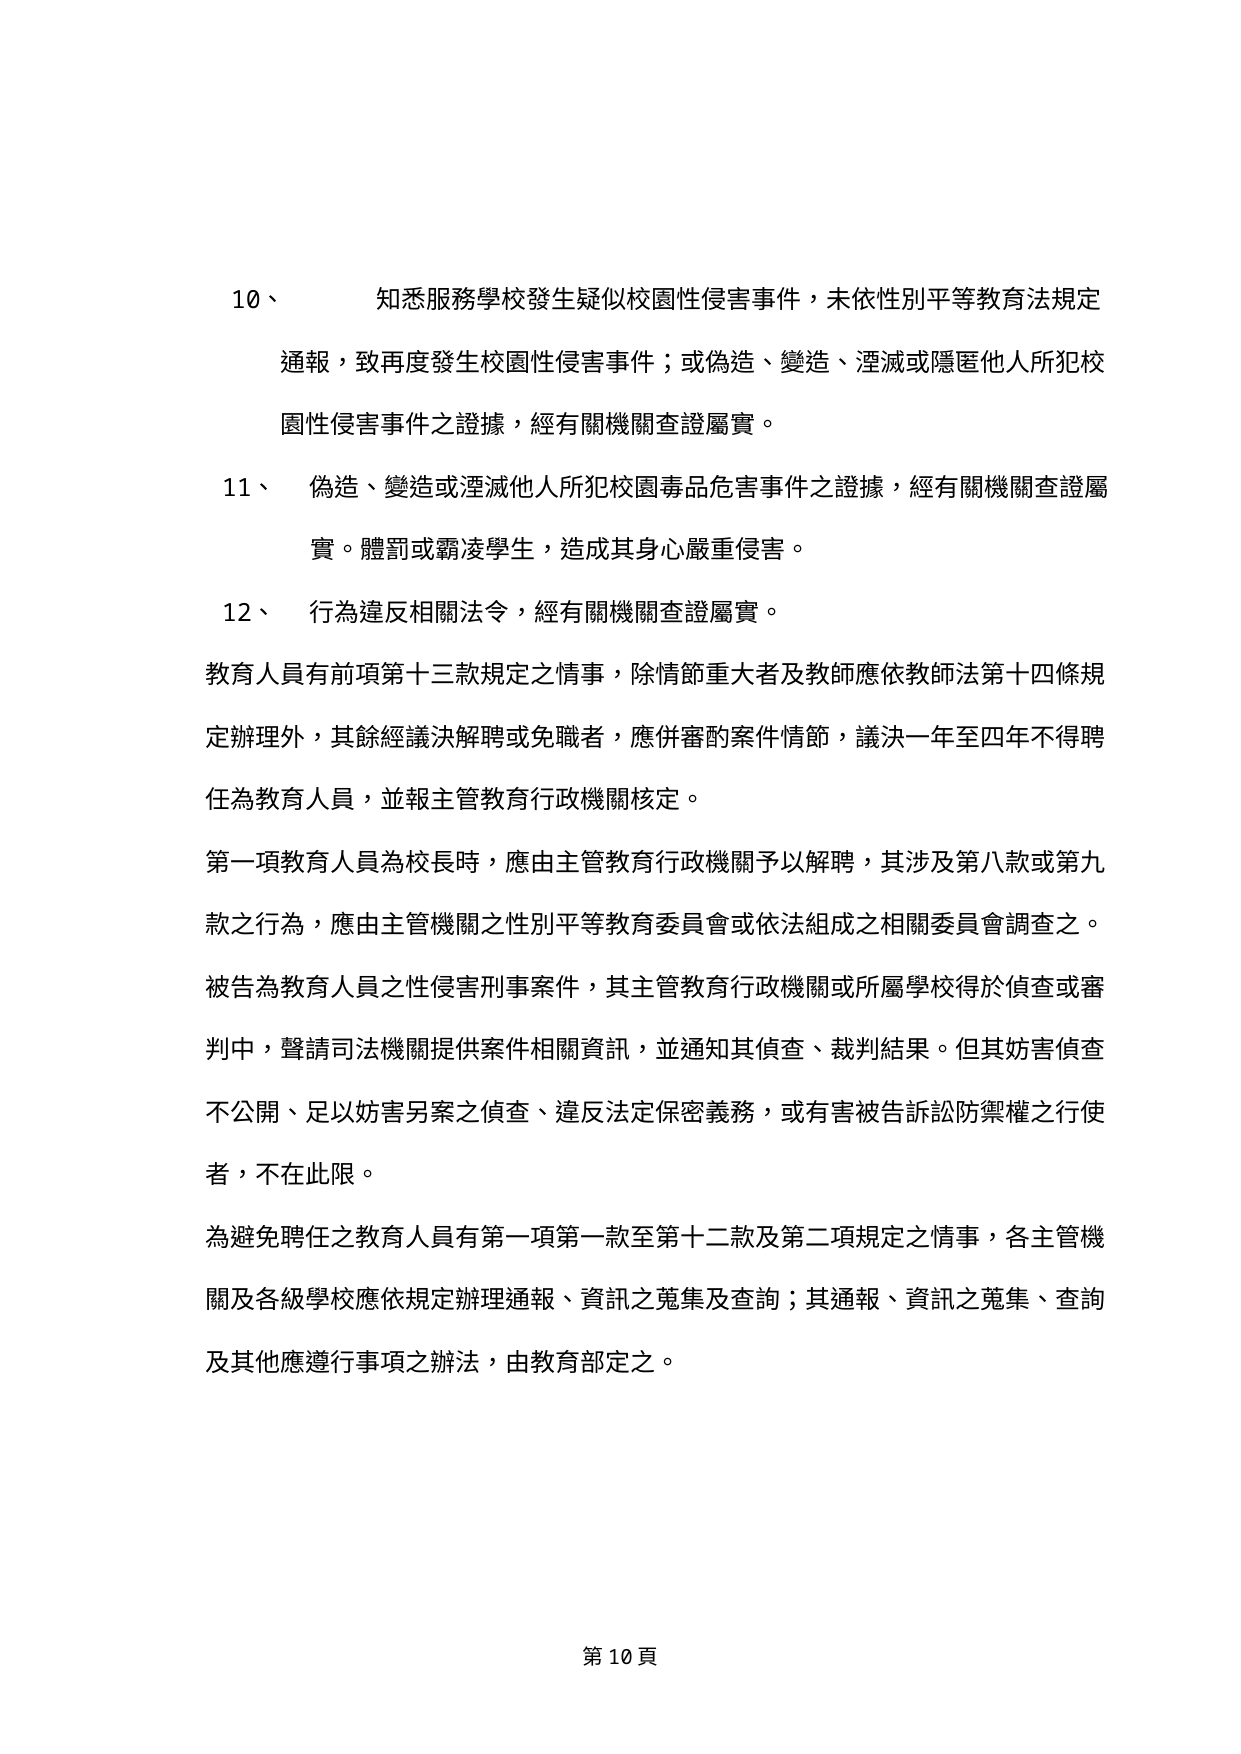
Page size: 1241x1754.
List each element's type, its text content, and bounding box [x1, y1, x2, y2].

list 行為違反相關法令，經有關機關查證屬實。 [222, 568, 1122, 631]
list 偽造、變造或湮滅他人所犯校園毒品危害事件之證據，經有關機關查證屬實。體罰或霸凌學生，造成其身心嚴重侵害。 [222, 443, 1122, 568]
text 為避免聘任之教育人員有第一項第一款至第十二款及第二項規定之情事，各主管機關及各級學校應依規定辦理通報、資訊之蒐集及查詢；其通報、資訊之蒐集、查詢及其他應遵行事項之辦法，由教育部定之。 [206, 1193, 1122, 1381]
text 第一項教育人員為校長時，應由主管教育行政機關予以解聘，其涉及第八款或第九款之行為，應由主管機關之性別平等教育委員會或依法組成之相關委員會調查之。 [206, 818, 1122, 943]
text 被告為教育人員之性侵害刑事案件，其主管教育行政機關或所屬學校得於偵查或審判中，聲請司法機關提供案件相關資訊，並通知其偵查、裁判結果。但其妨害偵查不公開、足以妨害另案之偵查、違反法定保密義務，或有害被告訴訟防禦權之行使者，不在此限。 [206, 943, 1122, 1193]
text 教育人員有前項第十三款規定之情事，除情節重大者及教師應依教師法第十四條規定辦理外，其餘經議決解聘或免職者，應併審酌案件情節，議決一年至四年不得聘任為教育人員，並報主管教育行政機關核定。 [206, 631, 1122, 818]
list 知悉服務學校發生疑似校園性侵害事件，未依性別平等教育法規定通報，致再度發生校園性侵害事件；或偽造、變造、湮滅或隱匿他人所犯校園性侵害事件之證據，經有關機關查證屬實。 [231, 256, 1122, 443]
